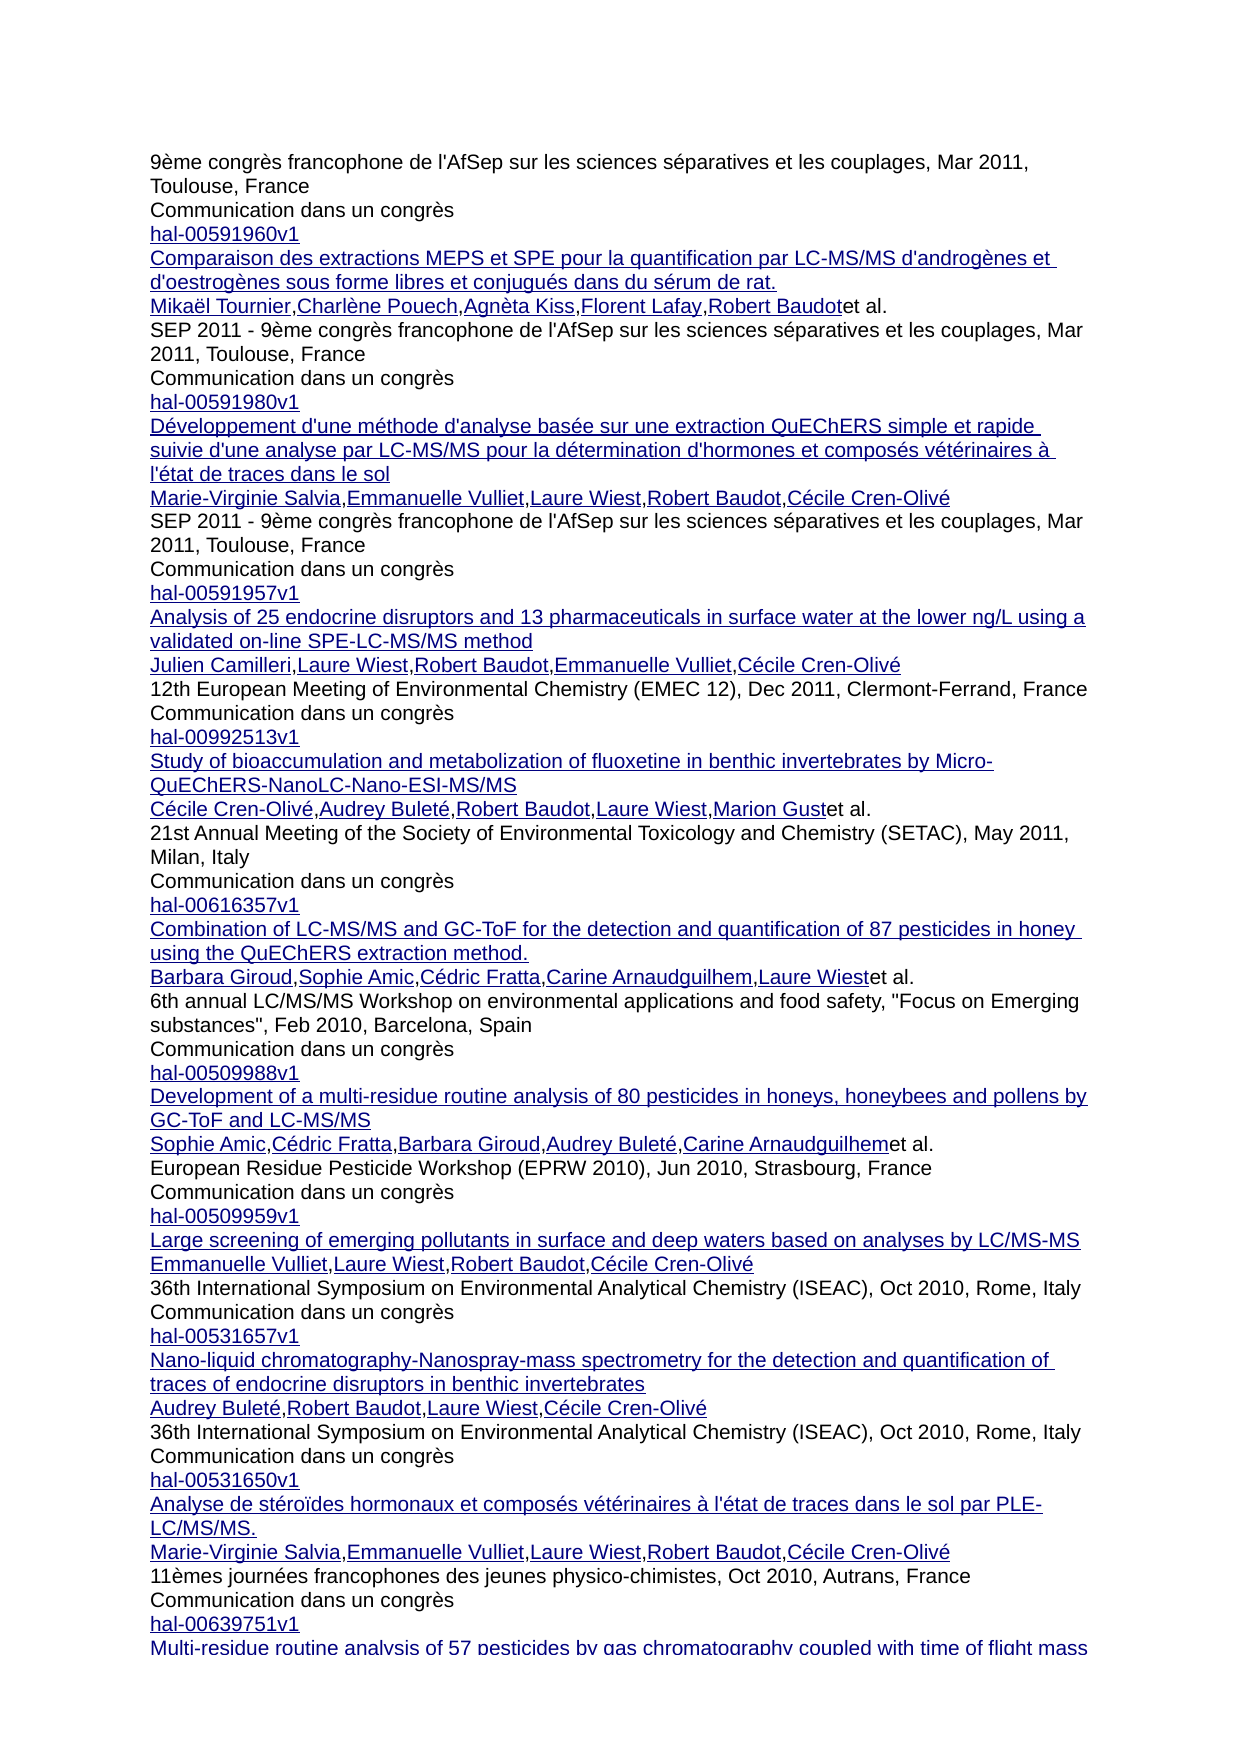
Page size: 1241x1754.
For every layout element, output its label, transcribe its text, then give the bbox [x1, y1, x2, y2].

table_cell Analysis of 25 endocrine disruptors and 13 pharmaceuticals in surface water at the lower ng/L using a validated on-line SPE-LC-MS/MS method Julien Camilleri,Laure Wiest,Robert Baudot,Emmanuelle Vulliet,Cécile Cren-Olivé 12th European Meeting of Environmental Chemistry (EMEC 12), Dec 2011, Clermont-Ferrand, France Communication dans un congrès hal-00992513v1 [150, 605, 1090, 749]
table_cell Multi-residue routine analysis of 57 pesticides by gas chromatography coupled with time of flight mass [150, 1635, 1090, 1655]
table_cell 9ème congrès francophone de l'AfSep sur les sciences séparatives et les couplages, Mar 2011, Toulouse, France Communication dans un congrès hal-00591960v1 [150, 150, 1090, 246]
table_cell Comparaison des extractions MEPS et SPE pour la quantification par LC-MS/MS d'androgènes et d'oestrogènes sous forme libres et conjugués dans du sérum de rat. Mikaël Tournier,Charlène Pouech,Agnèta Kiss,Florent Lafay,Robert Baudotet al. SEP 2011 - 9ème congrès francophone de l'AfSep sur les sciences séparatives et les couplages, Mar 2011, Toulouse, France Communication dans un congrès hal-00591980v1 [150, 246, 1090, 413]
table_cell Large screening of emerging pollutants in surface and deep waters based on analyses by LC/MS-MS Emmanuelle Vulliet,Laure Wiest,Robert Baudot,Cécile Cren-Olivé 36th International Symposium on Environmental Analytical Chemistry (ISEAC), Oct 2010, Rome, Italy Communication dans un congrès hal-00531657v1 [150, 1228, 1090, 1348]
table_cell Analyse de stéroïdes hormonaux et composés vétérinaires à l'état de traces dans le sol par PLE-LC/MS/MS. Marie-Virginie Salvia,Emmanuelle Vulliet,Laure Wiest,Robert Baudot,Cécile Cren-Olivé 11èmes journées francophones des jeunes physico-chimistes, Oct 2010, Autrans, France Communication dans un congrès hal-00639751v1 [150, 1492, 1090, 1635]
table_cell Nano-liquid chromatography-Nanospray-mass spectrometry for the detection and quantification of traces of endocrine disruptors in benthic invertebrates Audrey Buleté,Robert Baudot,Laure Wiest,Cécile Cren-Olivé 36th International Symposium on Environmental Analytical Chemistry (ISEAC), Oct 2010, Rome, Italy Communication dans un congrès hal-00531650v1 [150, 1348, 1090, 1492]
table_cell Combination of LC-MS/MS and GC-ToF for the detection and quantification of 87 pesticides in honey using the QuEChERS extraction method. Barbara Giroud,Sophie Amic,Cédric Fratta,Carine Arnaudguilhem,Laure Wiestet al. 6th annual LC/MS/MS Workshop on environmental applications and food safety, "Focus on Emerging substances", Feb 2010, Barcelona, Spain Communication dans un congrès hal-00509988v1 [150, 917, 1090, 1084]
table_cell Study of bioaccumulation and metabolization of fluoxetine in benthic invertebrates by Micro-QuEChERS-NanoLC-Nano-ESI-MS/MS Cécile Cren-Olivé,Audrey Buleté,Robert Baudot,Laure Wiest,Marion Gustet al. 21st Annual Meeting of the Society of Environmental Toxicology and Chemistry (SETAC), May 2011, Milan, Italy Communication dans un congrès hal-00616357v1 [150, 749, 1090, 917]
table_cell Développement d'une méthode d'analyse basée sur une extraction QuEChERS simple et rapide suivie d'une analyse par LC-MS/MS pour la détermination d'hormones et composés vétérinaires à l'état de traces dans le sol Marie-Virginie Salvia,Emmanuelle Vulliet,Laure Wiest,Robert Baudot,Cécile Cren-Olivé SEP 2011 - 9ème congrès francophone de l'AfSep sur les sciences séparatives et les couplages, Mar 2011, Toulouse, France Communication dans un congrès hal-00591957v1 [150, 414, 1090, 605]
table_cell Development of a multi-residue routine analysis of 80 pesticides in honeys, honeybees and pollens by GC-ToF and LC-MS/MS Sophie Amic,Cédric Fratta,Barbara Giroud,Audrey Buleté,Carine Arnaudguilhemet al. European Residue Pesticide Workshop (EPRW 2010), Jun 2010, Strasbourg, France Communication dans un congrès hal-00509959v1 [150, 1084, 1090, 1228]
